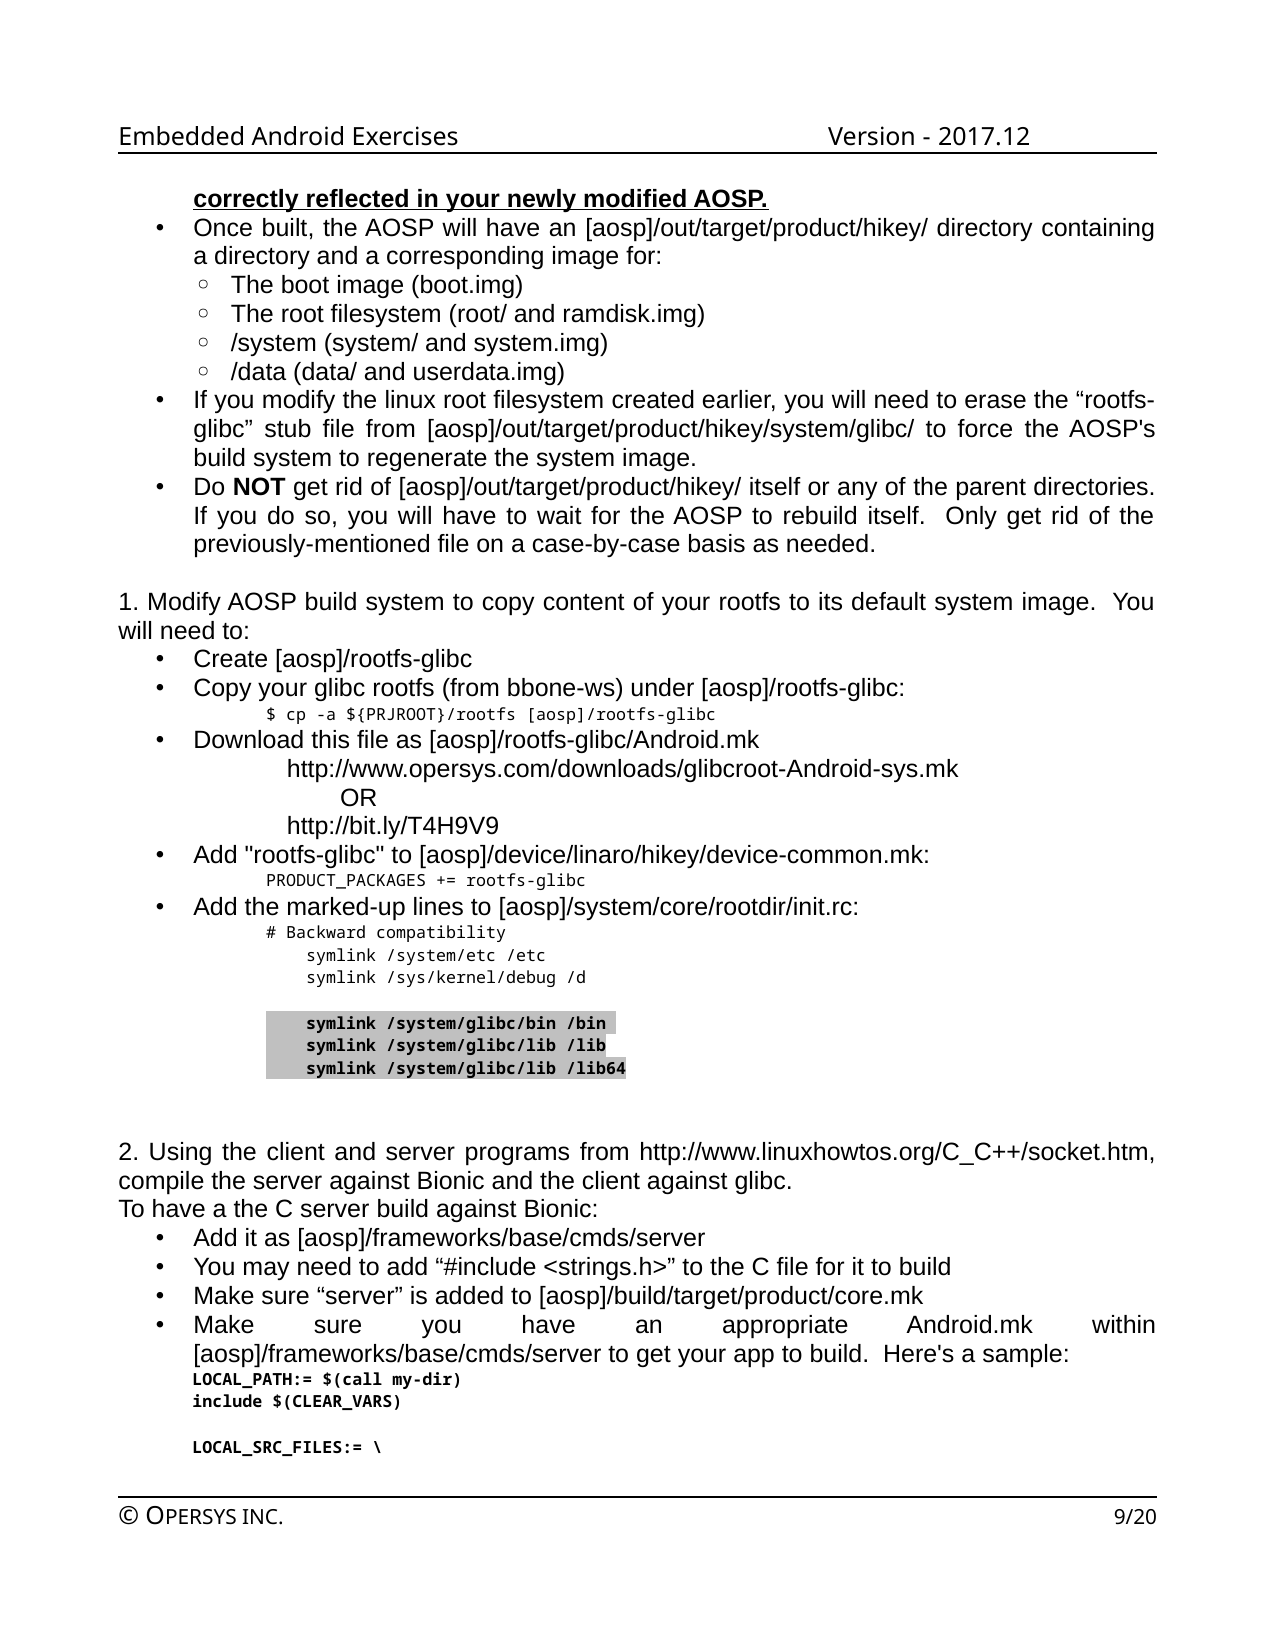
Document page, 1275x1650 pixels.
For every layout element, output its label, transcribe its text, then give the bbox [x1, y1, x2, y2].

text LOCAL_SRC_FILES:= \ [192, 1435, 1157, 1458]
list Do NOT get rid of [aosp]/out/target/product/hikey/ itself or any of the parent directories. If you do so, you will have to wait for the AOSP to rebuild itself. Only get rid of the previously-mentioned file on a case-by-case basis as needed. [156, 472, 1157, 558]
text symlink /system/glibc/lib /lib [266, 1034, 1157, 1057]
list /data (data/ and userdata.img) [193, 357, 1157, 386]
text OR [266, 782, 1157, 811]
text symlink /system/glibc/bin /bin [266, 1011, 1157, 1034]
list Add the marked-up lines to [aosp]/system/core/rootdir/init.rc: [156, 892, 1157, 920]
text http://www.opersys.com/downloads/glibcroot-Android-sys.mk [266, 754, 1157, 782]
list Copy your glibc rootfs (from bbone-ws) under [aosp]/rootfs-glibc: [156, 673, 1157, 702]
list Add it as [aosp]/frameworks/base/cmds/server [156, 1223, 1157, 1252]
text 2. Using the client and server programs from http://www.linuxhowtos.org/C_C++/socket.htm, compile the server against Bionic and the client against glibc. [118, 1137, 1157, 1194]
text symlink /system/glibc/lib /lib64 [266, 1057, 1157, 1079]
list Create [aosp]/rootfs-glibc [156, 644, 1157, 673]
text include $(CLEAR_VARS) [192, 1390, 1157, 1413]
text http://bit.ly/T4H9V9 [266, 811, 1157, 840]
list If you modify the linux root filesystem created earlier, you will need to erase the “rootfs-glibc” stub file from [aosp]/out/target/product/hikey/system/glibc/ to force the AOSP's build system to regenerate the system image. [156, 386, 1157, 472]
text symlink /sys/kernel/debug /d [266, 966, 1157, 988]
list Add "rootfs-glibc" to [aosp]/device/linaro/hikey/device-common.mk: [156, 840, 1157, 869]
text 1. Modify AOSP build system to copy content of your rootfs to its default system image. You will need to: [118, 587, 1157, 644]
list /system (system/ and system.img) [193, 328, 1157, 357]
list Make sure you have an appropriate Android.mk within [aosp]/frameworks/base/cmds/server to get your app to build. Here's a sample: [156, 1310, 1157, 1367]
list correctly reflected in your newly modified AOSP. [156, 184, 1157, 212]
list The root filesystem (root/ and ramdisk.img) [193, 299, 1157, 328]
text PRODUCT_PACKAGES += rootfs-glibc [266, 869, 1157, 892]
list The boot image (boot.img) [193, 270, 1157, 299]
text symlink /system/etc /etc [266, 943, 1157, 966]
list Once built, the AOSP will have an [aosp]/out/target/product/hikey/ directory containing a directory and a corresponding image for: [156, 212, 1157, 270]
list Download this file as [aosp]/rootfs-glibc/Android.mk [156, 725, 1157, 754]
list Make sure “server” is added to [aosp]/build/target/product/core.mk [156, 1281, 1157, 1310]
text # Backward compatibility [266, 920, 1157, 943]
list You may need to add “#include <strings.h>” to the C file for it to build [156, 1252, 1157, 1281]
text $ cp -a ${PRJROOT}/rootfs [aosp]/rootfs-glibc [266, 702, 1157, 725]
text To have a the C server build against Bionic: [118, 1194, 1157, 1223]
text LOCAL_PATH:= $(call my-dir) [192, 1367, 1157, 1390]
